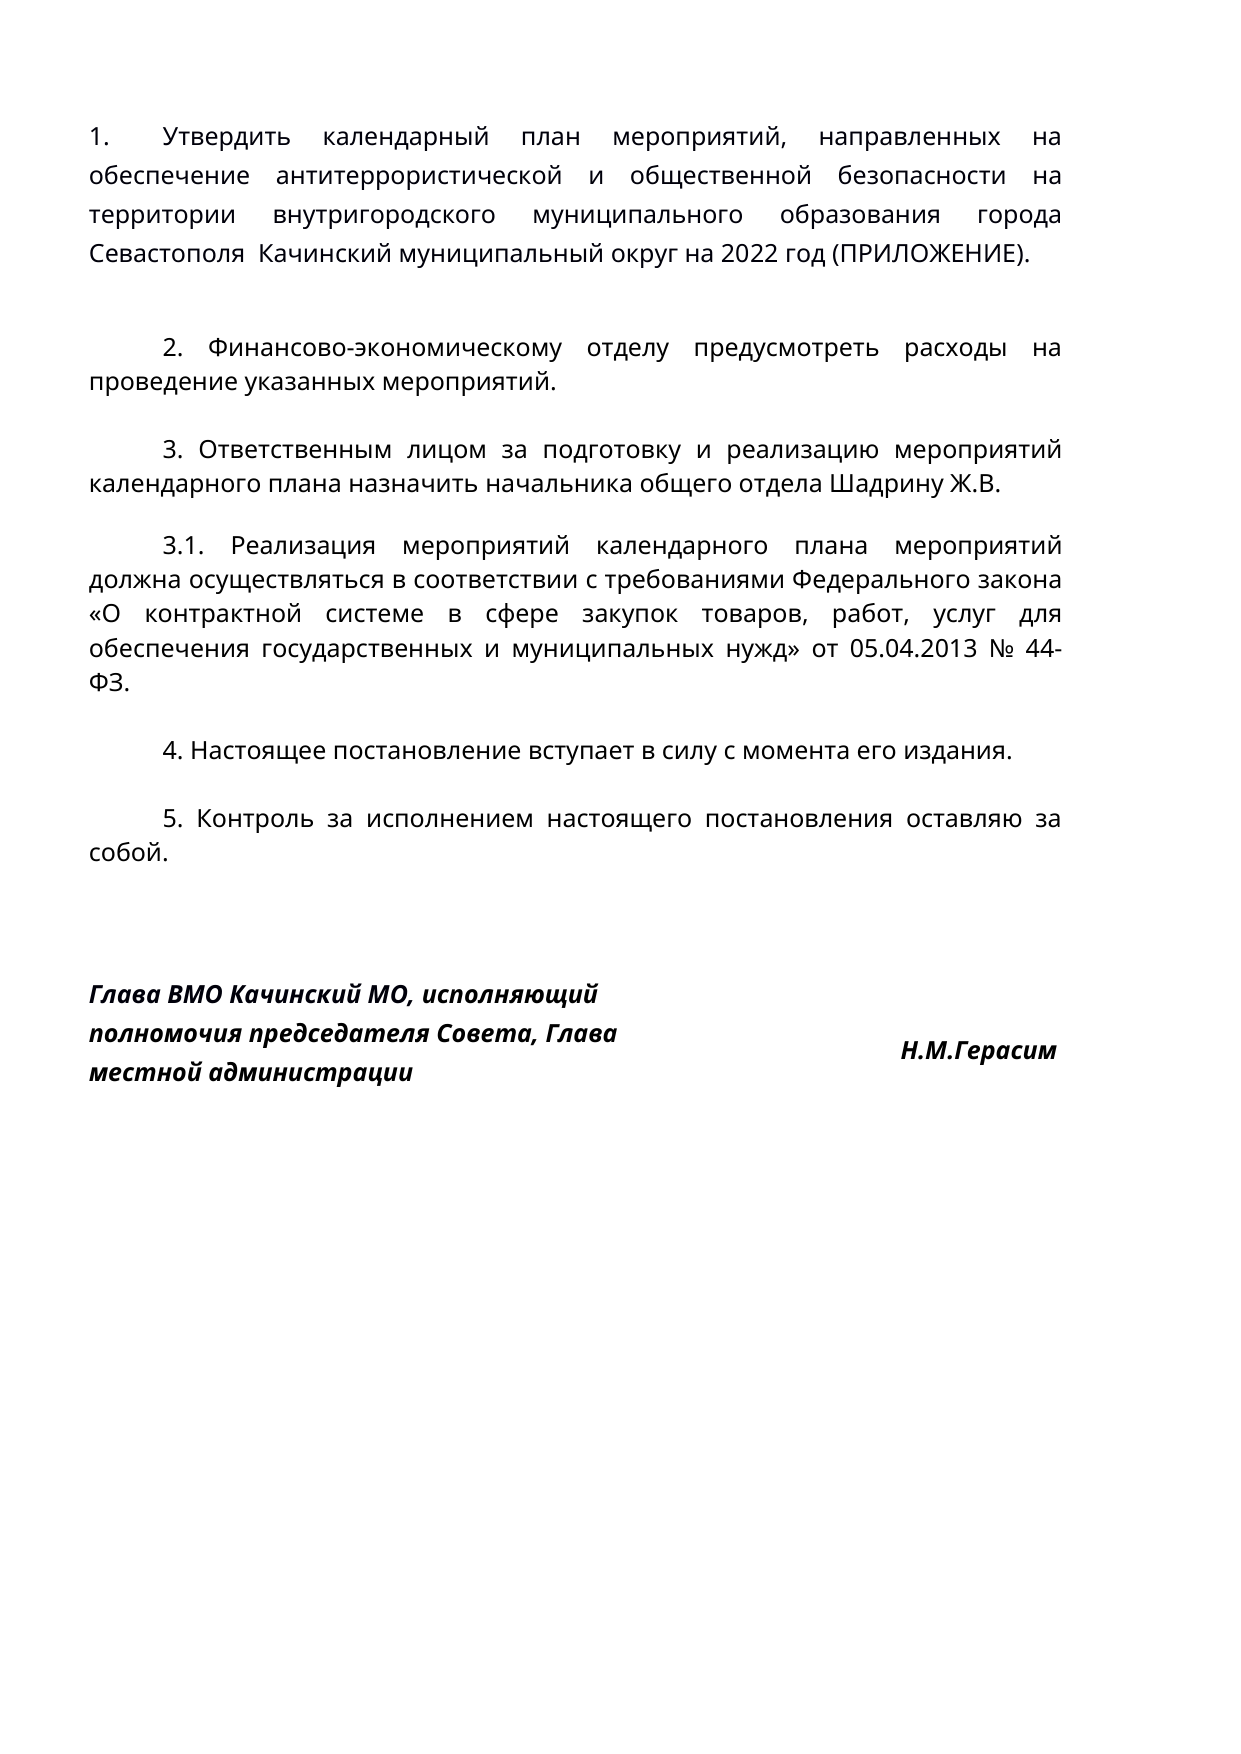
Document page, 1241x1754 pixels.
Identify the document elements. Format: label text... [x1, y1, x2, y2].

text 3. Ответственным лицом за подготовку и реализацию мероприятий календарного плана назначить начальника общего отдела Шадрину Ж.В. [89, 432, 1063, 500]
text 5. Контроль за исполнением настоящего постановления оставляю за собой. [89, 801, 1063, 869]
table_header Глава ВМО Качинский МО, исполняющий полномочия председателя Совета, Глава местной администрации [78, 971, 664, 1119]
text 4. Настоящее постановление вступает в силу с момента его издания. [89, 732, 1063, 766]
text 1. Утвердить календарный план мероприятий, направленных на обеспечение антитеррористической и общественной безопасности на территории внутригородского муниципального образования города Севастополя Качинский муниципальный округ на 2022 год (Приложение). [89, 118, 1063, 270]
table_header Н.М.Герасим [889, 971, 1071, 1119]
text 2. Финансово-экономическому отделу предусмотреть расходы на проведение указанных мероприятий. [89, 330, 1063, 398]
text 3.1. Реализация мероприятий календарного плана мероприятий должна осуществляться в соответствии с требованиями Федерального закона «О контрактной системе в сфере закупок товаров, работ, услуг для обеспечения государственных и муниципальных нужд» от 05.04.2013 № 44-ФЗ. [89, 528, 1063, 698]
table_header [664, 971, 889, 1119]
